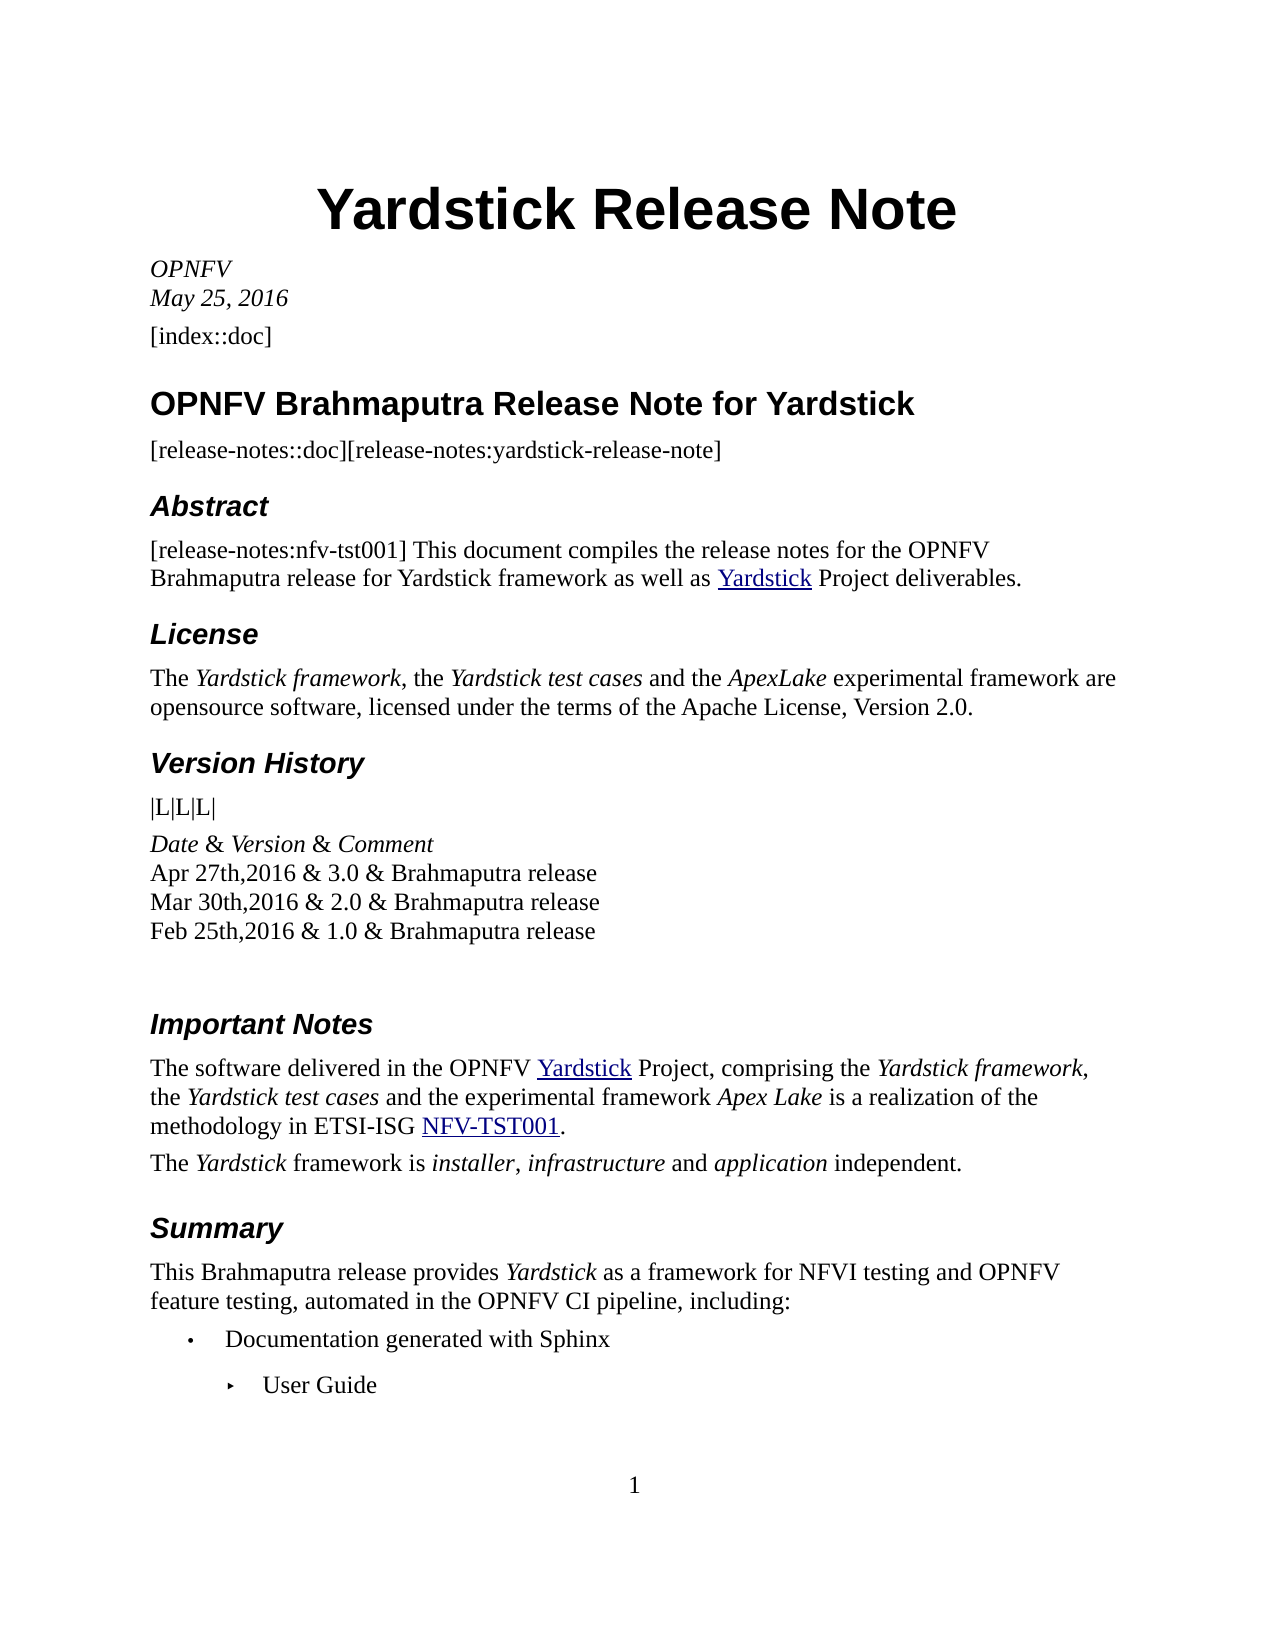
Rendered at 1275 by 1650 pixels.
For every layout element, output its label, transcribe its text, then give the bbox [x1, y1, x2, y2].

text The Yardstick framework is installer, infrastructure and application independent. [150, 1148, 1125, 1177]
subtitle Abstract [150, 489, 1125, 522]
text Date & Version & Comment Apr 27th,2016 & 3.0 & Brahmaputra release Mar 30th,2016 & 2.0 & Brahmaputra release Feb 25th,2016 & 1.0 & Brahmaputra release [150, 829, 1125, 973]
subtitle License [150, 617, 1125, 651]
text The Yardstick framework, the Yardstick test cases and the ApexLake experimental framework are opensource software, licensed under the terms of the Apache License, Version 2.0. [150, 663, 1125, 721]
subtitle OPNFV Brahmaputra Release Note for Yardstick [150, 384, 1125, 422]
subtitle Important Notes [150, 1007, 1125, 1041]
text [release-notes::doc][release-notes:yardstick-release-note] [150, 435, 1125, 464]
text |L|L|L| [150, 792, 1125, 821]
text This Brahmaputra release provides Yardstick as a framework for NFVI testing and OPNFV feature testing, automated in the OPNFV CI pipeline, including: [150, 1257, 1125, 1315]
list User Guide [225, 1370, 1125, 1399]
text [index::doc] [150, 321, 1125, 350]
title Yardstick Release Note [150, 175, 1125, 242]
text OPNFV [150, 254, 1125, 283]
text May 25, 2016 [150, 283, 1125, 312]
text [release-notes:nfv-tst001] This document compiles the release notes for the OPNFV Brahmaputra release for Yardstick framework as well as Yardstick Project deliverables. [150, 535, 1125, 592]
text The software delivered in the OPNFV Yardstick Project, comprising the Yardstick framework, the Yardstick test cases and the experimental framework Apex Lake is a realization of the methodology in ETSI-ISG NFV-TST001. [150, 1053, 1125, 1139]
subtitle Summary [150, 1211, 1125, 1245]
list Documentation generated with Sphinx [187, 1324, 1125, 1352]
subtitle Version History [150, 746, 1125, 779]
